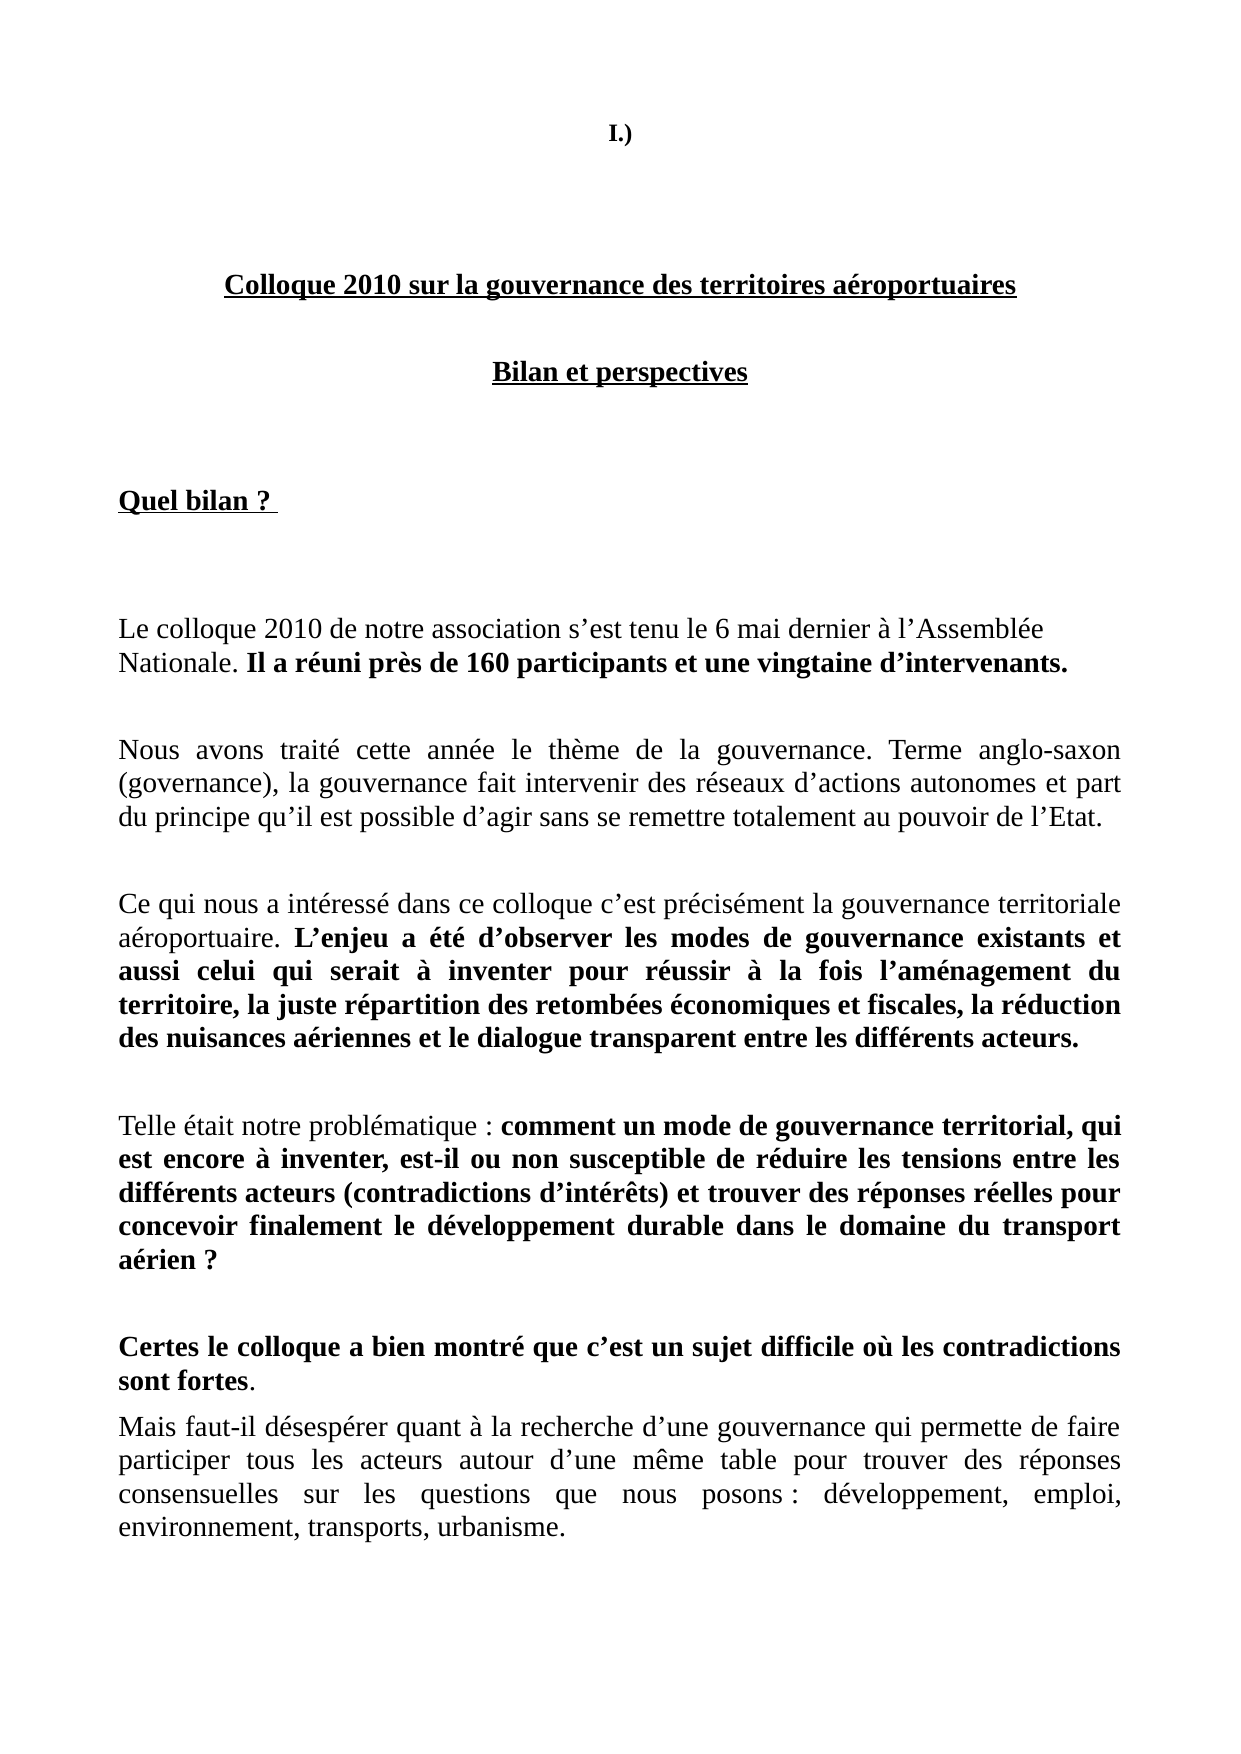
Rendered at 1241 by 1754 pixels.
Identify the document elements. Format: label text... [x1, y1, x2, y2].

text I.) [118, 118, 1122, 147]
text Bilan et perspectives [118, 354, 1122, 388]
text Nous avons traité cette année le thème de la gouvernance. Terme anglo-saxon (governance), la gouvernance fait intervenir des réseaux d’actions autonomes et part du principe qu’il est possible d’agir sans se remettre totalement au pouvoir de l’Etat. [118, 732, 1122, 833]
text Telle était notre problématique : comment un mode de gouvernance territorial, qui est encore à inventer, est-il ou non susceptible de réduire les tensions entre les différents acteurs (contradictions d’intérêts) et trouver des réponses réelles pour concevoir finalement le développement durable dans le domaine du transport aérien ? [118, 1108, 1122, 1276]
text Mais faut-il désespérer quant à la recherche d’une gouvernance qui permette de faire participer tous les acteurs autour d’une même table pour trouver des réponses consensuelles sur les questions que nous posons : développement, emploi, environnement, transports, urbanisme. [118, 1409, 1122, 1543]
text Le colloque 2010 de notre association s’est tenu le 6 mai dernier à l’Assemblée Nationale. Il a réuni près de 160 participants et une vingtaine d’intervenants. [118, 611, 1122, 678]
subtitle Colloque 2010 sur la gouvernance des territoires aéroportuaires [118, 267, 1122, 300]
text Ce qui nous a intéressé dans ce colloque c’est précisément la gouvernance territoriale aéroportuaire. L’enjeu a été d’observer les modes de gouvernance existants et aussi celui qui serait à inventer pour réussir à la fois l’aménagement du territoire, la juste répartition des retombées économiques et fiscales, la réduction des nuisances aériennes et le dialogue transparent entre les différents acteurs. [118, 886, 1122, 1054]
text Quel bilan ? [118, 483, 1122, 516]
text Certes le colloque a bien montré que c’est un sujet difficile où les contradictions sont fortes. [118, 1329, 1122, 1396]
